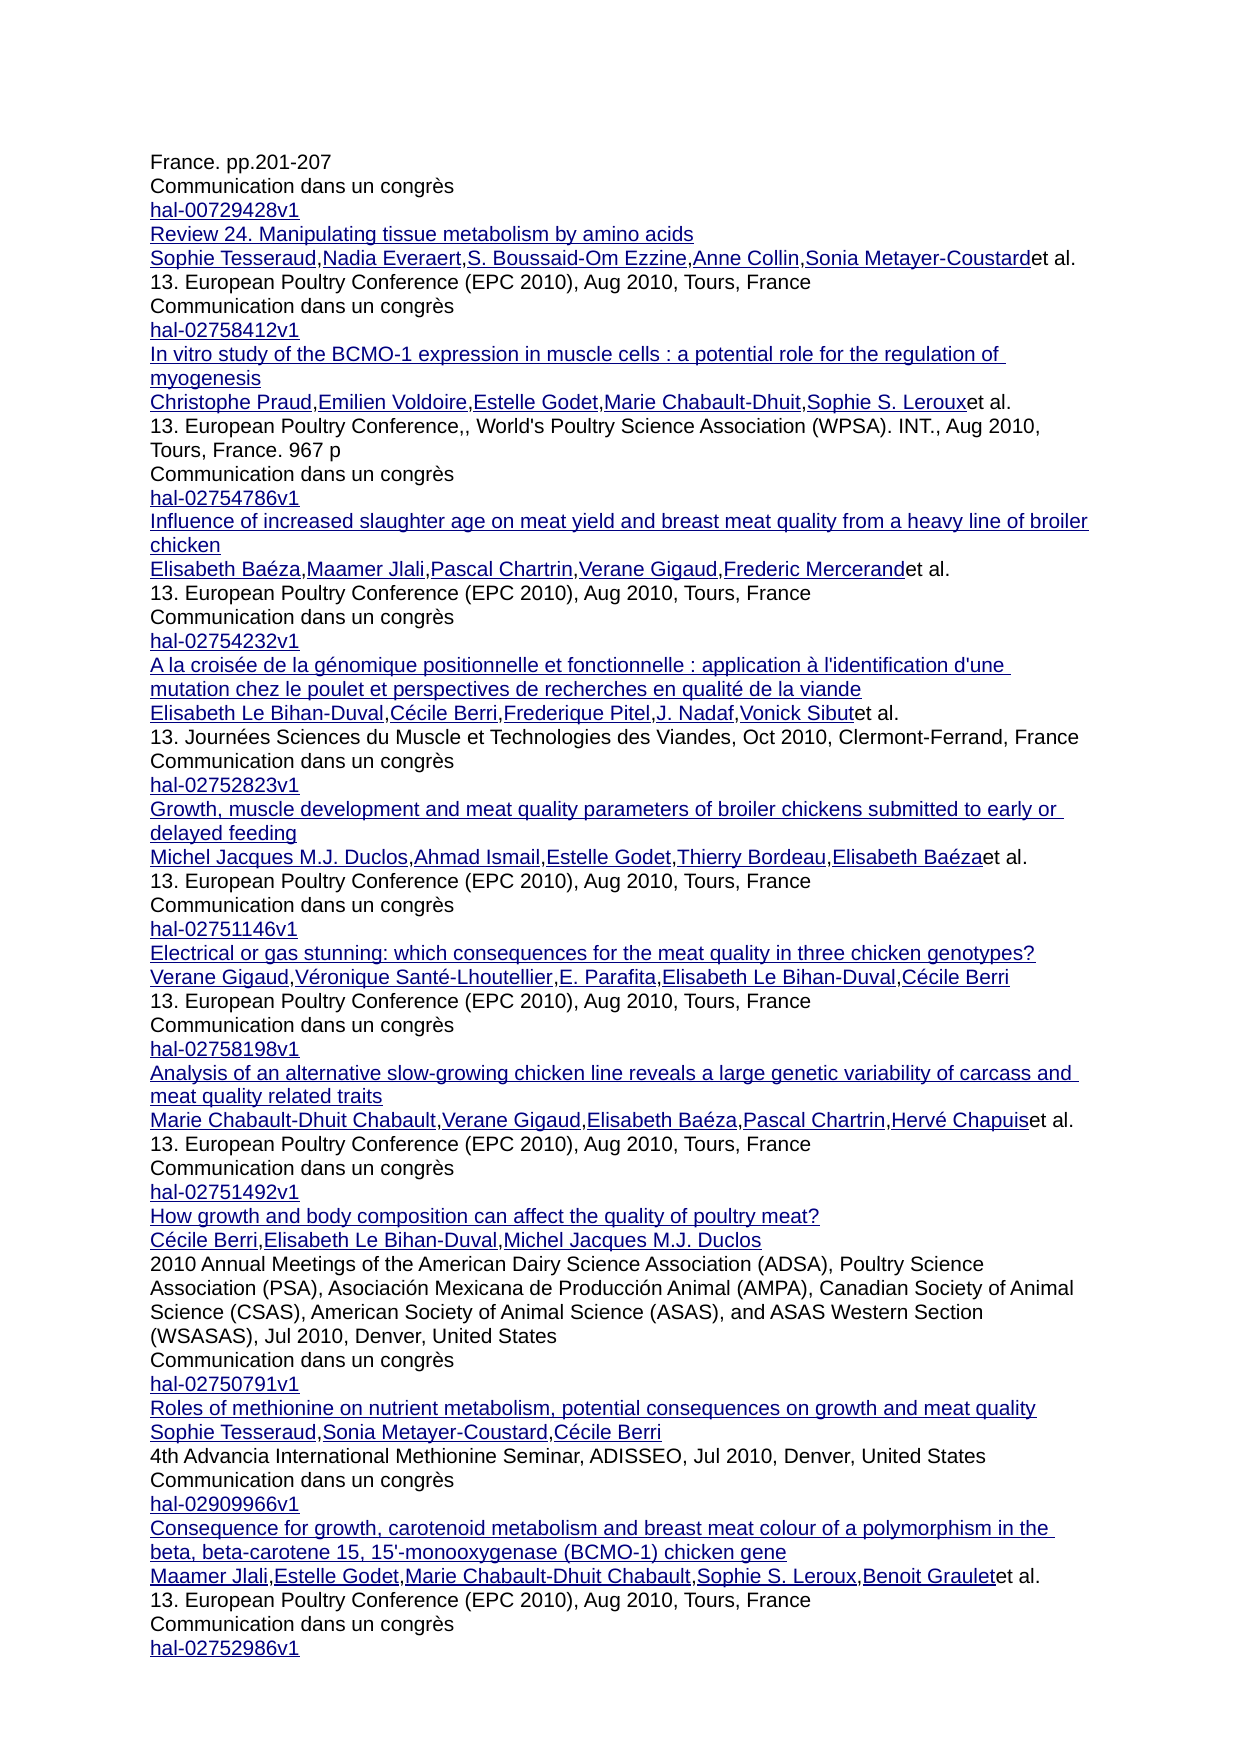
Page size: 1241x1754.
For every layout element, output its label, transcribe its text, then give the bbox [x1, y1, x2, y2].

table_cell Growth, muscle development and meat quality parameters of broiler chickens submitted to early or delayed feeding Michel Jacques M.J. Duclos,Ahmad Ismail,Estelle Godet,Thierry Bordeau,Elisabeth Baézaet al. 13. European Poultry Conference (EPC 2010), Aug 2010, Tours, France Communication dans un congrès hal-02751146v1 [150, 797, 1090, 941]
table_cell Roles of methionine on nutrient metabolism, potential consequences on growth and meat quality Sophie Tesseraud,Sonia Metayer-Coustard,Cécile Berri 4th Advancia International Methionine Seminar, ADISSEO, Jul 2010, Denver, United States Communication dans un congrès hal-02909966v1 [150, 1396, 1090, 1516]
table_cell Influence of increased slaughter age on meat yield and breast meat quality from a heavy line of broiler chicken Elisabeth Baéza,Maamer Jlali,Pascal Chartrin,Verane Gigaud,Frederic Mercerandet al. 13. European Poultry Conference (EPC 2010), Aug 2010, Tours, France Communication dans un congrès hal-02754232v1 [150, 509, 1090, 653]
table_cell A la croisée de la génomique positionnelle et fonctionnelle : application à l'identification d'une mutation chez le poulet et perspectives de recherches en qualité de la viande Elisabeth Le Bihan-Duval,Cécile Berri,Frederique Pitel,J. Nadaf,Vonick Sibutet al. 13. Journées Sciences du Muscle et Technologies des Viandes, Oct 2010, Clermont-Ferrand, France Communication dans un congrès hal-02752823v1 [150, 653, 1090, 797]
table_cell In vitro study of the BCMO-1 expression in muscle cells : a potential role for the regulation of myogenesis Christophe Praud,Emilien Voldoire,Estelle Godet,Marie Chabault-Dhuit,Sophie S. Lerouxet al. 13. European Poultry Conference,, World's Poultry Science Association (WPSA). INT., Aug 2010, Tours, France. 967 p Communication dans un congrès hal-02754786v1 [150, 342, 1090, 509]
table_cell Consequence for growth, carotenoid metabolism and breast meat colour of a polymorphism in the beta, beta-carotene 15, 15'-monooxygenase (BCMO-1) chicken gene Maamer Jlali,Estelle Godet,Marie Chabault-Dhuit Chabault,Sophie S. Leroux,Benoit Grauletet al. 13. European Poultry Conference (EPC 2010), Aug 2010, Tours, France Communication dans un congrès hal-02752986v1 [150, 1516, 1090, 1659]
table_cell Electrical or gas stunning: which consequences for the meat quality in three chicken genotypes? Verane Gigaud,Véronique Santé-Lhoutellier,E. Parafita,Elisabeth Le Bihan-Duval,Cécile Berri 13. European Poultry Conference (EPC 2010), Aug 2010, Tours, France Communication dans un congrès hal-02758198v1 [150, 941, 1090, 1060]
table_cell Analysis of an alternative slow-growing chicken line reveals a large genetic variability of carcass and meat quality related traits Marie Chabault-Dhuit Chabault,Verane Gigaud,Elisabeth Baéza,Pascal Chartrin,Hervé Chapuiset al. 13. European Poultry Conference (EPC 2010), Aug 2010, Tours, France Communication dans un congrès hal-02751492v1 [150, 1060, 1090, 1204]
table_cell How growth and body composition can affect the quality of poultry meat? Cécile Berri,Elisabeth Le Bihan-Duval,Michel Jacques M.J. Duclos 2010 Annual Meetings of the American Dairy Science Association (ADSA), Poultry Science Association (PSA), Asociación Mexicana de Producción Animal (AMPA), Canadian Society of Animal Science (CSAS), American Society of Animal Science (ASAS), and ASAS Western Section (WSASAS), Jul 2010, Denver, United States Communication dans un congrès hal-02750791v1 [150, 1204, 1090, 1396]
table_cell Review 24. Manipulating tissue metabolism by amino acids Sophie Tesseraud,Nadia Everaert,S. Boussaid-Om Ezzine,Anne Collin,Sonia Metayer-Coustardet al. 13. European Poultry Conference (EPC 2010), Aug 2010, Tours, France Communication dans un congrès hal-02758412v1 [150, 222, 1090, 342]
table_cell France. pp.201-207 Communication dans un congrès hal-00729428v1 [150, 150, 1090, 222]
